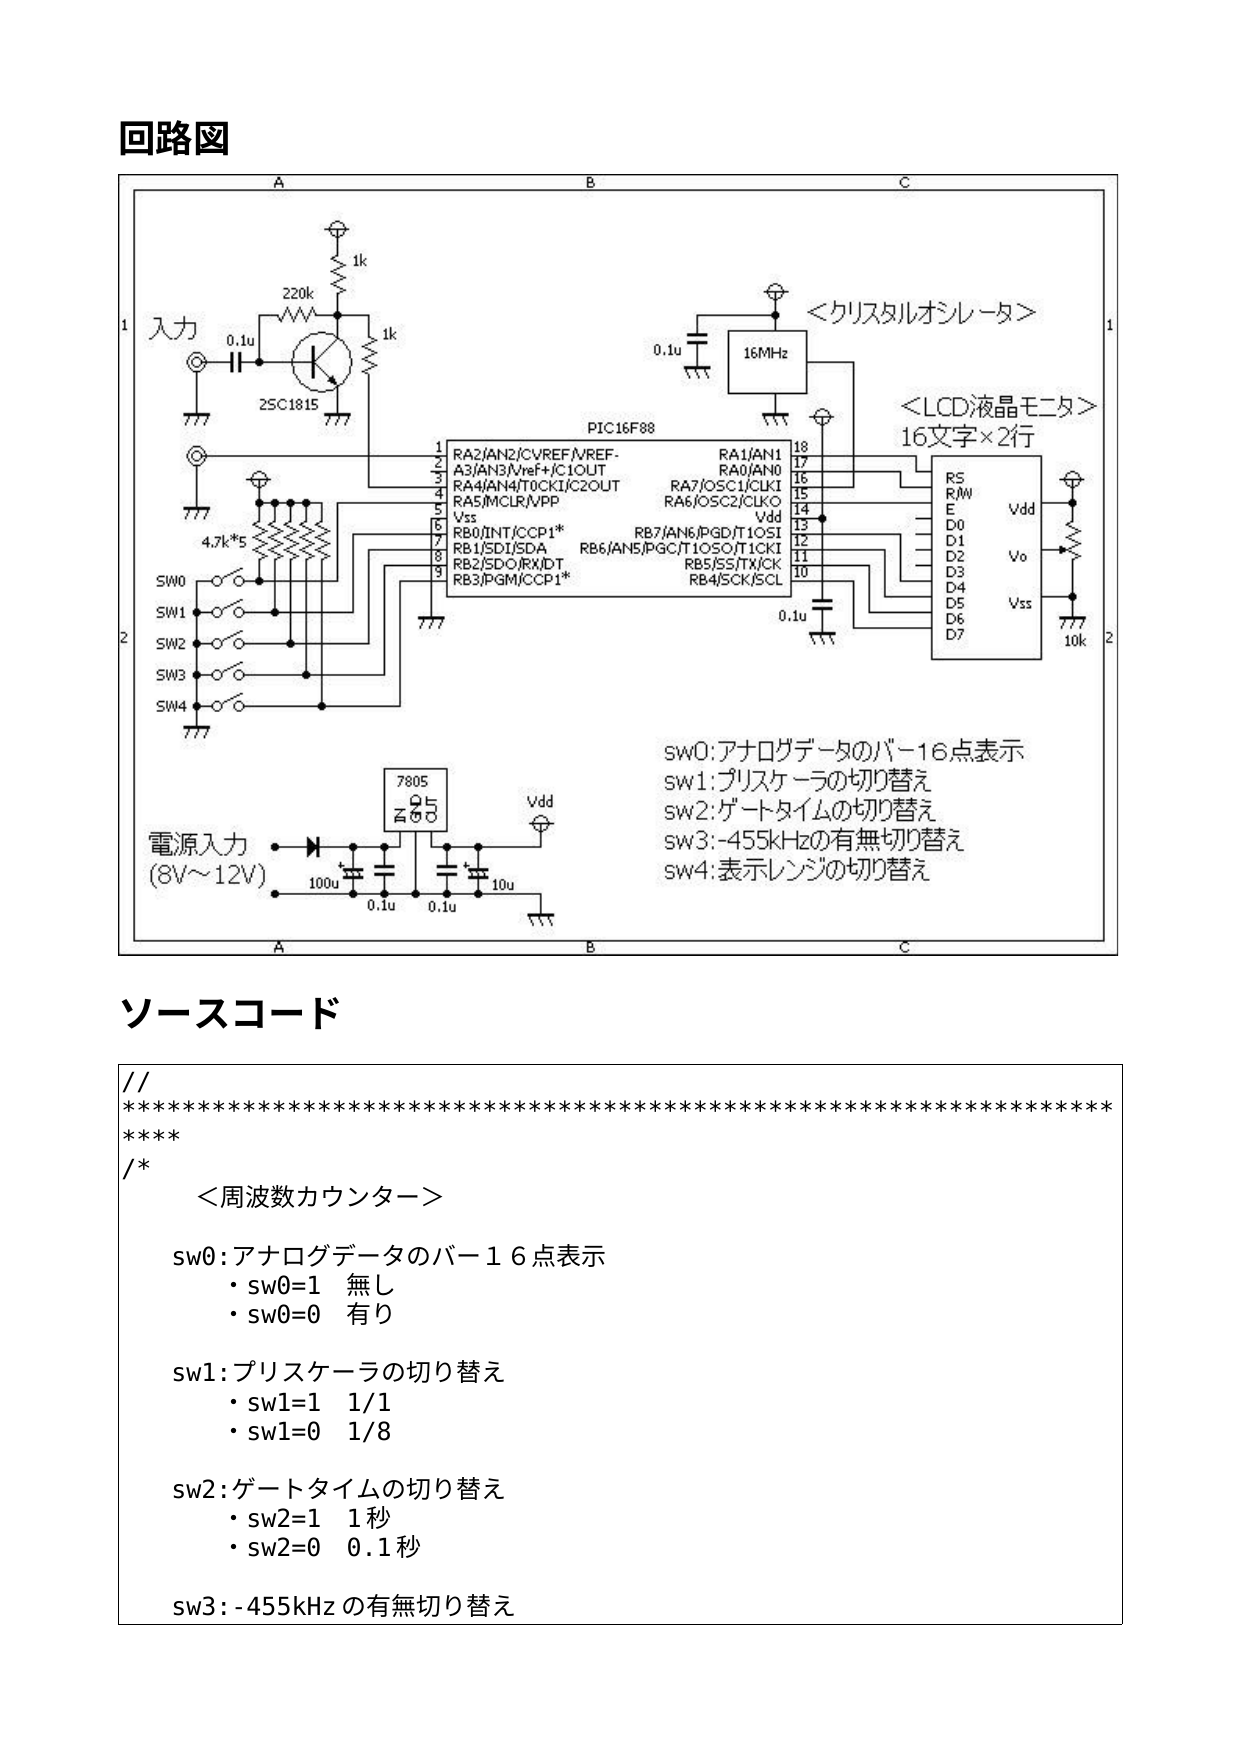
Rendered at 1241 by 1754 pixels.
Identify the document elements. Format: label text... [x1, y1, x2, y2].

table_header //********************************************************************** /* ＜周波数カウンター＞ sw0:アナログデータのバー１６点表示 ・sw0=1 無し ・sw0=0 有り sw1:プリスケーラの切り替え ・sw1=1 1/1 ・sw1=0 1/8 sw2:ゲートタイムの切り替え ・sw2=1 1秒 ・sw2=0 0.1秒 sw3:-455kHzの有無切り替え [119, 1065, 1122, 1624]
subtitle 回路図 [118, 118, 1122, 162]
subtitle ソースコード [118, 993, 1122, 1037]
picture [118, 174, 1119, 956]
